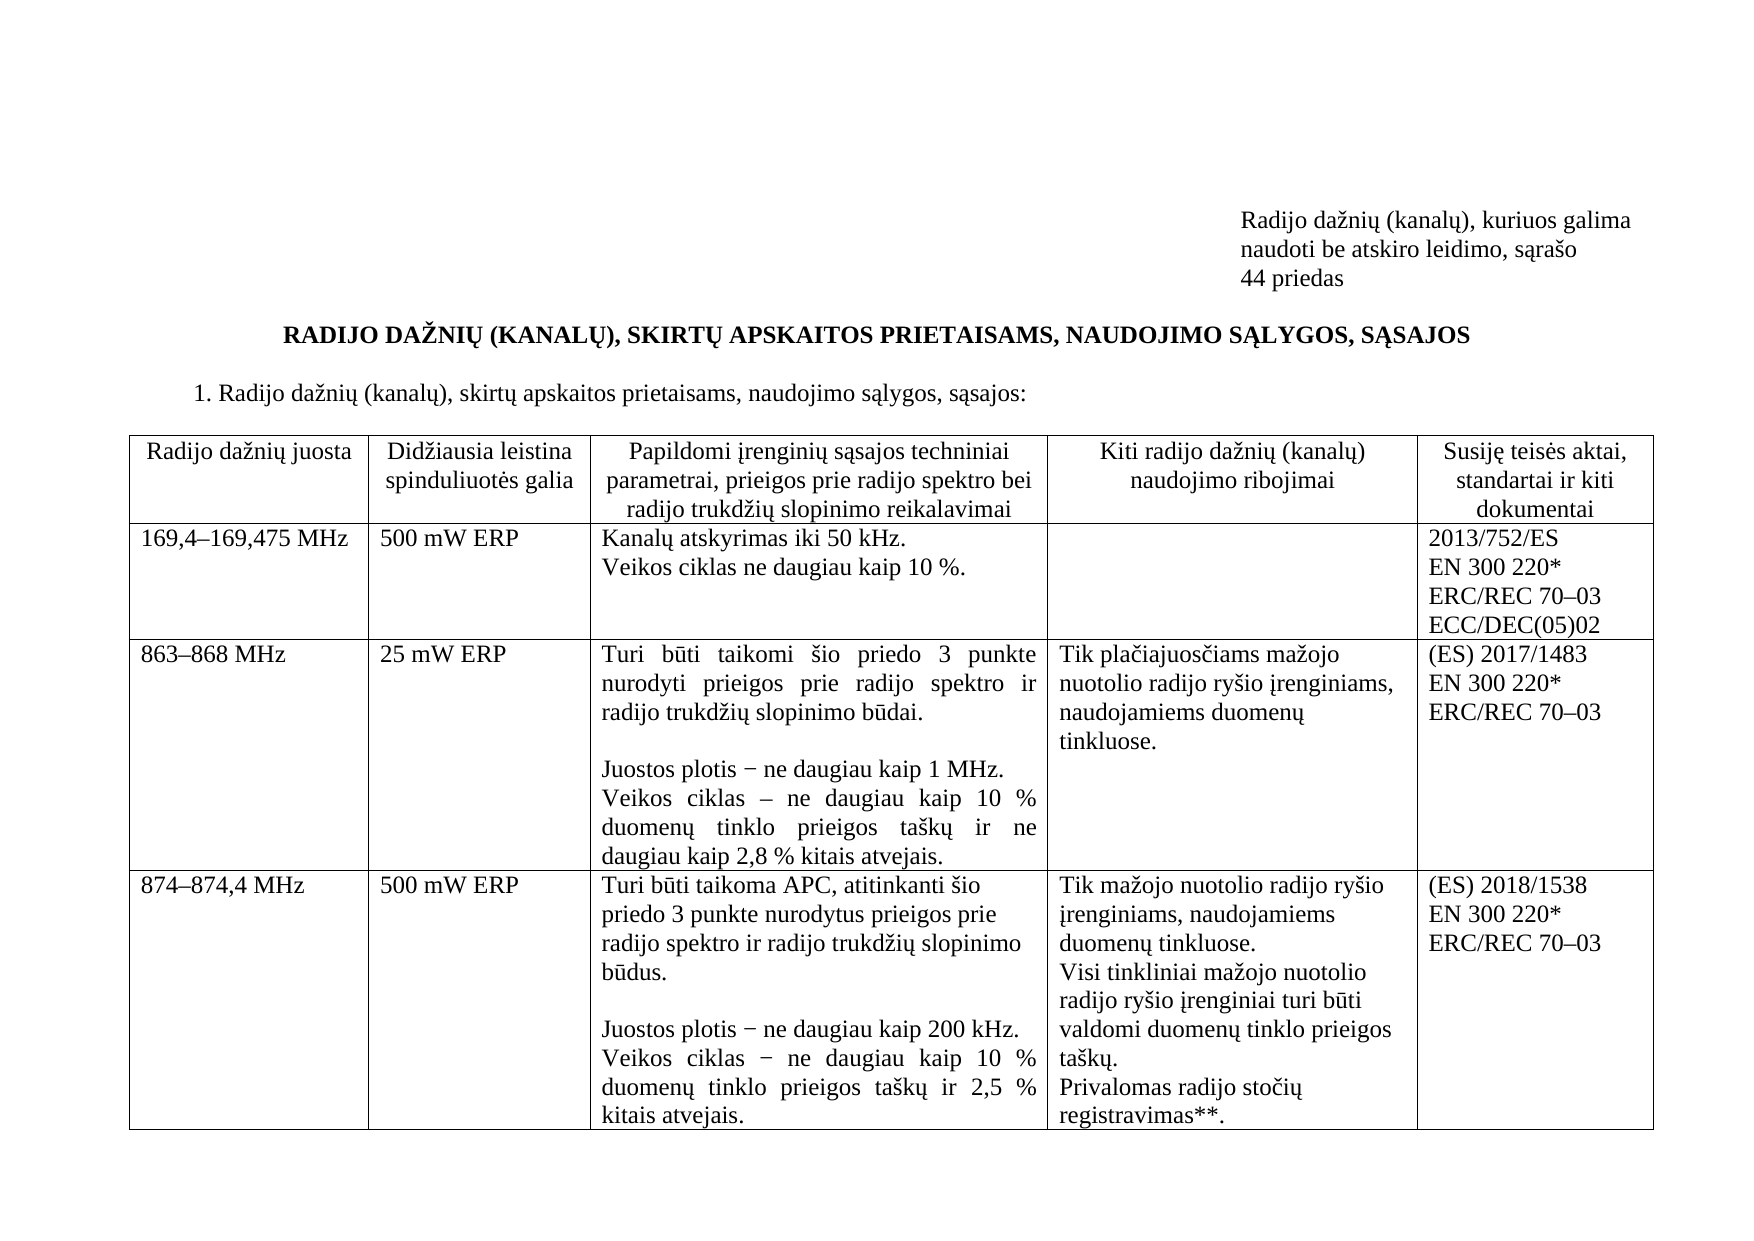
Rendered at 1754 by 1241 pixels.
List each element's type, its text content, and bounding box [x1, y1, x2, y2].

text naudoti be atskiro leidimo, sąrašo [118, 234, 1636, 263]
table_cell [1048, 524, 1417, 638]
table_header Papildomi įrenginių sąsajos techniniai parametrai, prieigos prie radijo spektro bei radijo trukdžių slopinimo reikalavimai [591, 436, 1047, 522]
table_cell 500 mW ERP [369, 871, 590, 1129]
text RADIJO DAŽNIŲ (KANALŲ), SKIRTŲ APSKAITOS PRIETAISAMS, NAUDOJIMO SĄLYGOS, SĄSAJOS [118, 320, 1636, 349]
table_cell 169,4–169,475 MHz [130, 524, 368, 638]
table_cell Tik mažojo nuotolio radijo ryšio įrenginiams, naudojamiems duomenų tinkluose. Visi tinkliniai mažojo nuotolio radijo ryšio įrenginiai turi būti valdomi duomenų tinklo prieigos taškų. Privalomas radijo stočių registravimas**. [1048, 871, 1417, 1129]
table_cell (ES) 2017/1483 EN 300 220* ERC/REC 70–03 [1418, 640, 1653, 869]
text Radijo dažnių (kanalų), kuriuos galima [1240, 205, 1636, 234]
table_cell Kanalų atskyrimas iki 50 kHz. Veikos ciklas ne daugiau kaip 10 %. [591, 524, 1047, 638]
table_cell 874–874,4 MHz [130, 871, 368, 1129]
table_header Kiti radijo dažnių (kanalų) naudojimo ribojimai [1048, 436, 1417, 522]
text 44 priedas [118, 263, 1636, 291]
table_cell Turi būti taikoma APC, atitinkanti šio priedo 3 punkte nurodytus prieigos prie radijo spektro ir radijo trukdžių slopinimo būdus. Juostos plotis − ne daugiau kaip 200 kHz. Veikos ciklas − ne daugiau kaip 10 % duomenų tinklo prieigos taškų ir 2,5 % kitais atvejais. [591, 871, 1047, 1129]
table_header Didžiausia leistina spinduliuotės galia [369, 436, 590, 522]
table_cell Tik plačiajuosčiams mažojo nuotolio radijo ryšio įrenginiams, naudojamiems duomenų tinkluose. [1048, 640, 1417, 869]
table_cell 2013/752/ES EN 300 220* ERC/REC 70–03 ECC/DEC(05)02 [1418, 524, 1653, 638]
table_header Radijo dažnių juosta [130, 436, 368, 522]
table_cell Turi būti taikomi šio priedo 3 punkte nurodyti prieigos prie radijo spektro ir radijo trukdžių slopinimo būdai. Juostos plotis − ne daugiau kaip 1 MHz. Veikos ciklas ‒ ne daugiau kaip 10 % duomenų tinklo prieigos taškų ir ne daugiau kaip 2,8 % kitais atvejais. [591, 640, 1047, 869]
table_cell 500 mW ERP [369, 524, 590, 638]
table_cell 863–868 MHz [130, 640, 368, 869]
table_cell 25 mW ERP [369, 640, 590, 869]
table_header Susiję teisės aktai, standartai ir kiti dokumentai [1418, 436, 1653, 522]
text 1. Radijo dažnių (kanalų), skirtų apskaitos prietaisams, naudojimo sąlygos, sąsajos: [118, 378, 1636, 406]
table_cell (ES) 2018/1538 EN 300 220* ERC/REC 70–03 [1418, 871, 1653, 1129]
